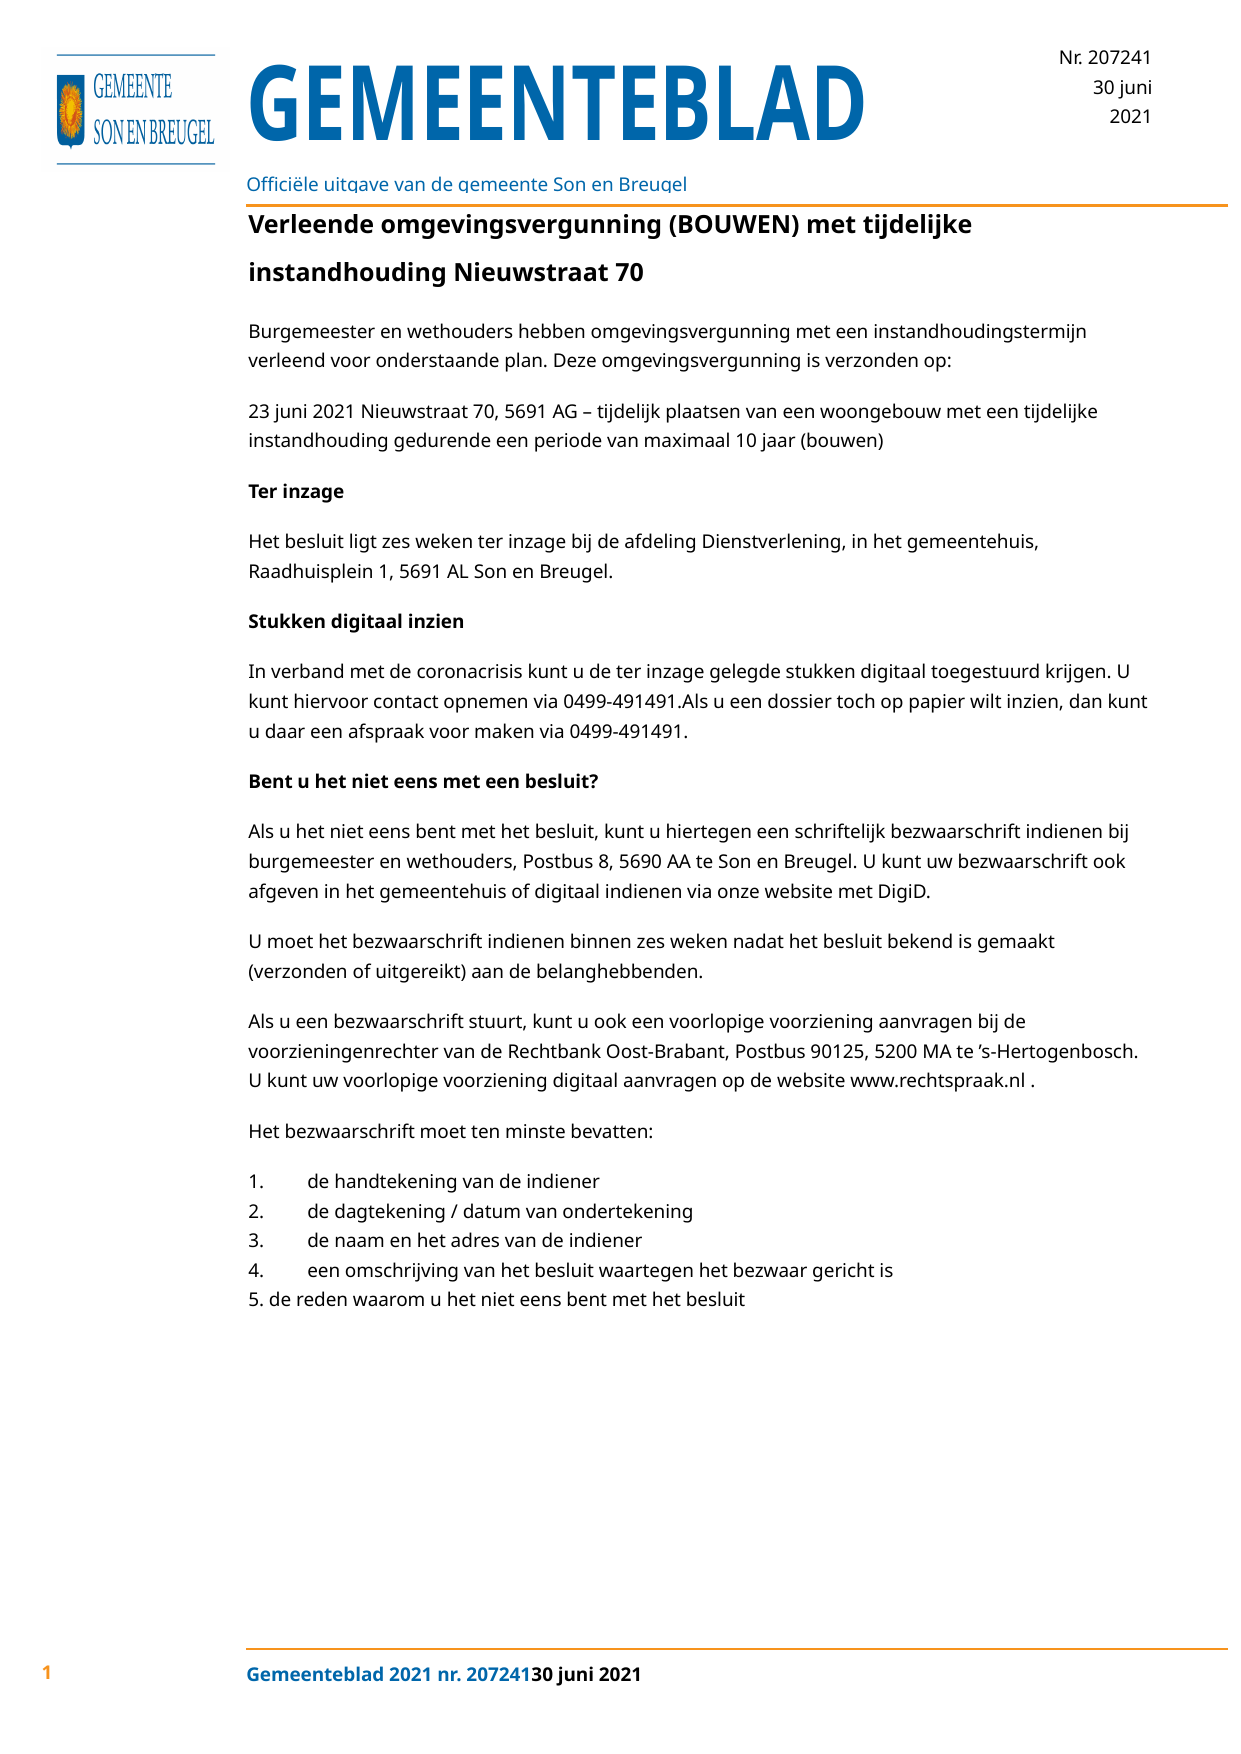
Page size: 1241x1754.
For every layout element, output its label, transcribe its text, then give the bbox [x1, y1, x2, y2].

picture [41, 47, 231, 172]
text 23 juni 2021 Nieuwstraat 70, 5691 AG – tijdelijk plaatsen van een woongebouw met een tijdelijke instandhouding gedurende een periode van maximaal 10 jaar (bouwen) [248, 398, 1152, 453]
text Stukken digitaal inzien [248, 608, 1152, 634]
text U moet het bezwaarschrift indienen binnen zes weken nadat het besluit bekend is gemaakt (verzonden of uitgereikt) aan de belanghebbenden. [248, 928, 1152, 984]
text Het bezwaarschrift moet ten minste bevatten: [248, 1118, 1152, 1144]
text 5. de reden waarom u het niet eens bent met het besluit [248, 1287, 1152, 1312]
text Het besluit ligt zes weken ter inzage bij de afdeling Dienstverlening, in het gemeentehuis, Raadhuisplein 1, 5691 AL Son en Breugel. [248, 528, 1152, 584]
text Als u het niet eens bent met het besluit, kunt u hiertegen een schriftelijk bezwaarschrift indienen bij burgemeester en wethouders, Postbus 8, 5690 AA te Son en Breugel. U kunt uw bezwaarschrift ook afgeven in het gemeentehuis of digitaal indienen via onze website met DigiD. [248, 819, 1152, 904]
list de dagtekening / datum van ondertekening [248, 1198, 1152, 1224]
text Ter inzage [248, 478, 1152, 504]
text Bent u het niet eens met een besluit? [248, 768, 1152, 794]
list de handtekening van de indiener [248, 1168, 1152, 1194]
text Burgemeester en wethouders hebben omgevingsvergunning met een instandhoudingstermijn verleend voor onderstaande plan. Deze omgevingsvergunning is verzonden op: [248, 318, 1152, 373]
text In verband met de coronacrisis kunt u de ter inzage gelegde stukken digitaal toegestuurd krijgen. U kunt hiervoor contact opnemen via 0499-491491.Als u een dossier toch op papier wilt inzien, dan kunt u daar een afspraak voor maken via 0499-491491. [248, 659, 1152, 744]
list een omschrijving van het besluit waartegen het bezwaar gericht is [248, 1257, 1152, 1283]
list de naam en het adres van de indiener [248, 1227, 1152, 1253]
text Als u een bezwaarschrift stuurt, kunt u ook een voorlopige voorziening aanvragen bij de voorzieningenrechter van de Rechtbank Oost-Brabant, Postbus 90125, 5200 MA te ’s-Hertogenbosch. U kunt uw voorlopige voorziening digitaal aanvragen op de website www.rechtspraak.nl . [248, 1008, 1152, 1093]
text Verleende omgevingsvergunning (BOUWEN) met tijdelijke instandhouding Nieuwstraat 70 [248, 207, 1152, 288]
